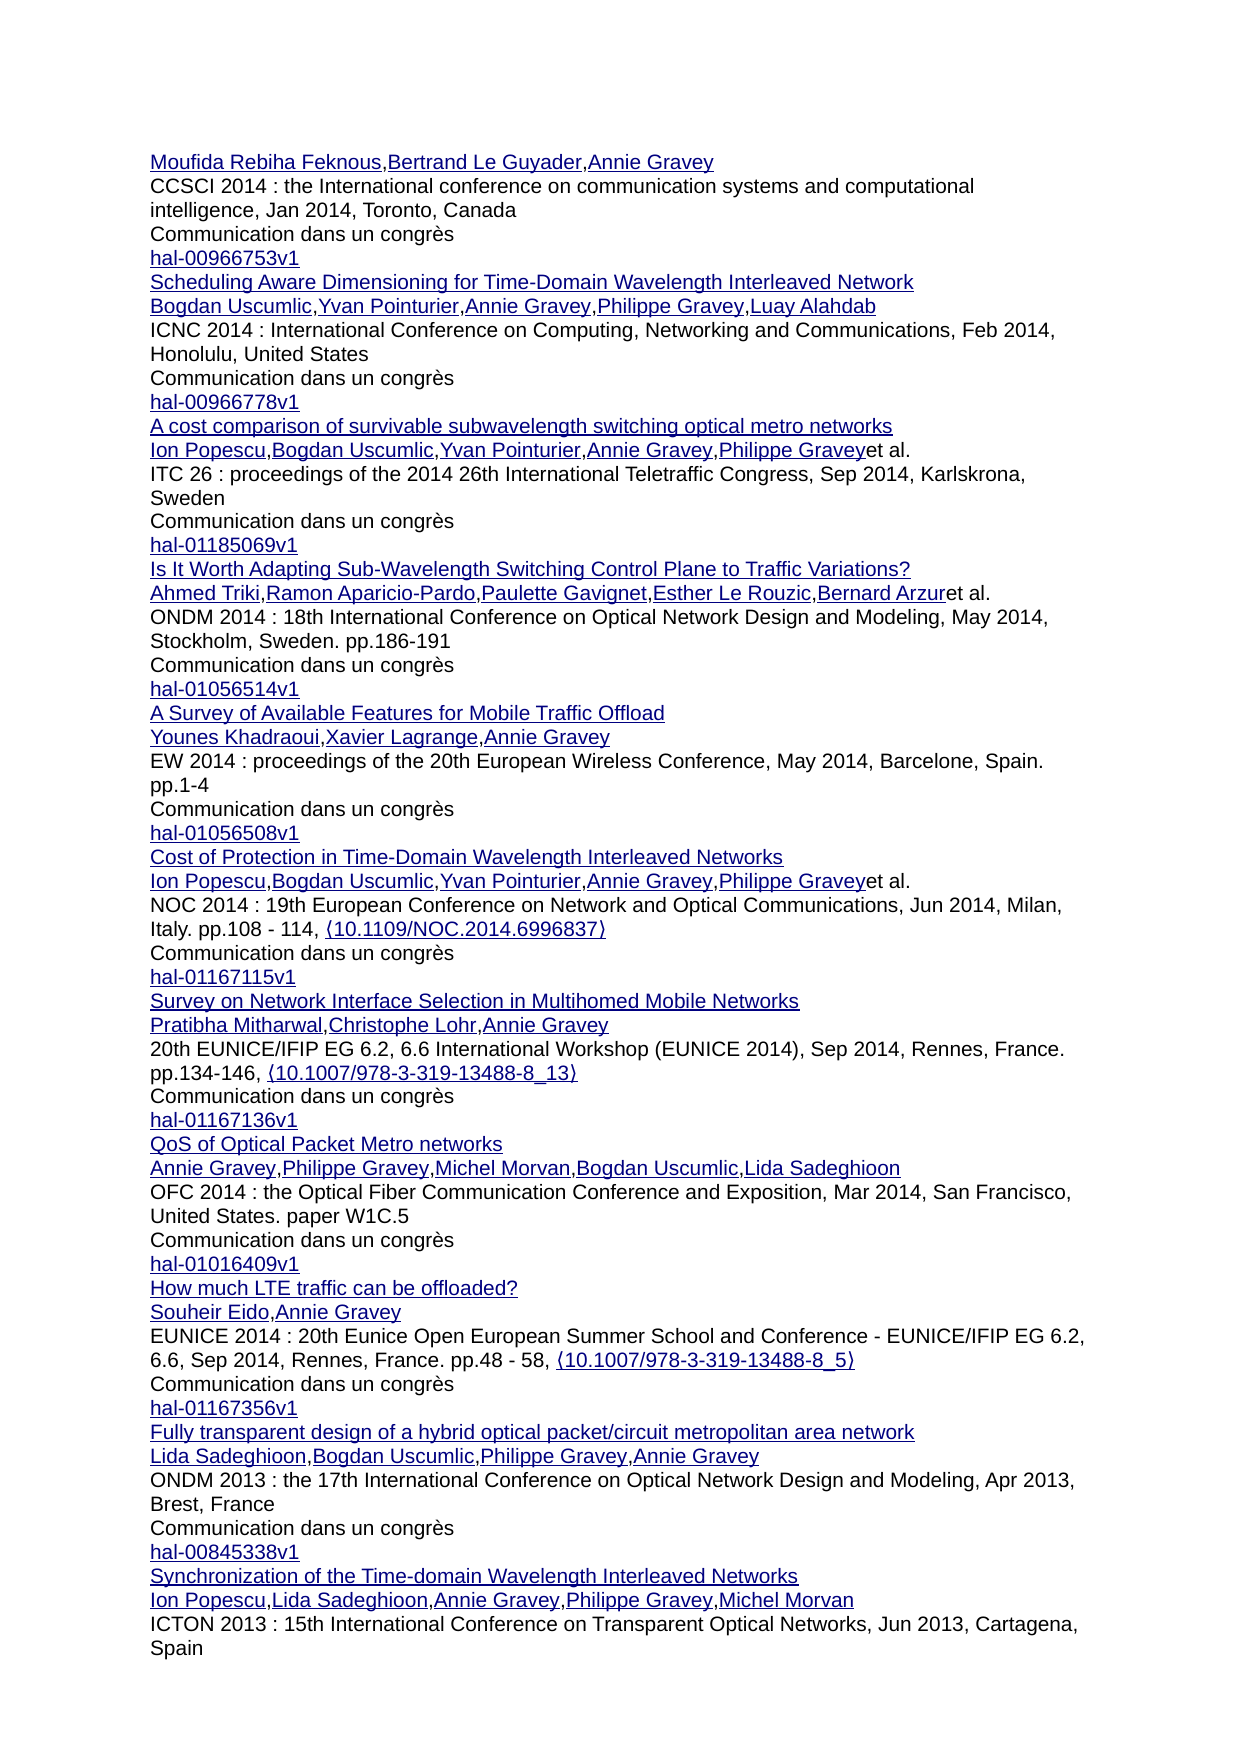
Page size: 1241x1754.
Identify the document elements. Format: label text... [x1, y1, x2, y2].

table_cell A Survey of Available Features for Mobile Traffic Offload Younes Khadraoui,Xavier Lagrange,Annie Gravey EW 2014 : proceedings of the 20th European Wireless Conference, May 2014, Barcelone, Spain. pp.1-4 Communication dans un congrès hal-01056508v1 [150, 701, 1090, 845]
table_cell Survey on Network Interface Selection in Multihomed Mobile Networks Pratibha Mitharwal,Christophe Lohr,Annie Gravey 20th EUNICE/IFIP EG 6.2, 6.6 International Workshop (EUNICE 2014), Sep 2014, Rennes, France. pp.134-146, ⟨10.1007/978-3-319-13488-8_13⟩ Communication dans un congrès hal-01167136v1 [150, 989, 1090, 1132]
table_cell QoS of Optical Packet Metro networks Annie Gravey,Philippe Gravey,Michel Morvan,Bogdan Uscumlic,Lida Sadeghioon OFC 2014 : the Optical Fiber Communication Conference and Exposition, Mar 2014, San Francisco, United States. paper W1C.5 Communication dans un congrès hal-01016409v1 [150, 1132, 1090, 1276]
table_cell Fully transparent design of a hybrid optical packet/circuit metropolitan area network Lida Sadeghioon,Bogdan Uscumlic,Philippe Gravey,Annie Gravey ONDM 2013 : the 17th International Conference on Optical Network Design and Modeling, Apr 2013, Brest, France Communication dans un congrès hal-00845338v1 [150, 1420, 1090, 1563]
table_cell A cost comparison of survivable subwavelength switching optical metro networks Ion Popescu,Bogdan Uscumlic,Yvan Pointurier,Annie Gravey,Philippe Graveyet al. ITC 26 : proceedings of the 2014 26th International Teletraffic Congress, Sep 2014, Karlskrona, Sweden Communication dans un congrès hal-01185069v1 [150, 414, 1090, 557]
table_cell Is It Worth Adapting Sub-Wavelength Switching Control Plane to Traffic Variations? Ahmed Triki,Ramon Aparicio-Pardo,Paulette Gavignet,Esther Le Rouzic,Bernard Arzuret al. ONDM 2014 : 18th International Conference on Optical Network Design and Modeling, May 2014, Stockholm, Sweden. pp.186-191 Communication dans un congrès hal-01056514v1 [150, 557, 1090, 701]
table_cell Cost of Protection in Time-Domain Wavelength Interleaved Networks Ion Popescu,Bogdan Uscumlic,Yvan Pointurier,Annie Gravey,Philippe Graveyet al. NOC 2014 : 19th European Conference on Network and Optical Communications, Jun 2014, Milan, Italy. pp.108 - 114, ⟨10.1109/NOC.2014.6996837⟩ Communication dans un congrès hal-01167115v1 [150, 845, 1090, 988]
table_cell Moufida Rebiha Feknous,Bertrand Le Guyader,Annie Gravey CCSCI 2014 : the International conference on communication systems and computational intelligence, Jan 2014, Toronto, Canada Communication dans un congrès hal-00966753v1 [150, 150, 1090, 270]
table_cell Synchronization of the Time-domain Wavelength Interleaved Networks Ion Popescu,Lida Sadeghioon,Annie Gravey,Philippe Gravey,Michel Morvan ICTON 2013 : 15th International Conference on Transparent Optical Networks, Jun 2013, Cartagena, Spain [150, 1564, 1090, 1659]
table_cell Scheduling Aware Dimensioning for Time-Domain Wavelength Interleaved Network Bogdan Uscumlic,Yvan Pointurier,Annie Gravey,Philippe Gravey,Luay Alahdab ICNC 2014 : International Conference on Computing, Networking and Communications, Feb 2014, Honolulu, United States Communication dans un congrès hal-00966778v1 [150, 270, 1090, 413]
table_cell How much LTE traffic can be offloaded? Souheir Eido,Annie Gravey EUNICE 2014 : 20th Eunice Open European Summer School and Conference - EUNICE/IFIP EG 6.2, 6.6, Sep 2014, Rennes, France. pp.48 - 58, ⟨10.1007/978-3-319-13488-8_5⟩ Communication dans un congrès hal-01167356v1 [150, 1276, 1090, 1420]
